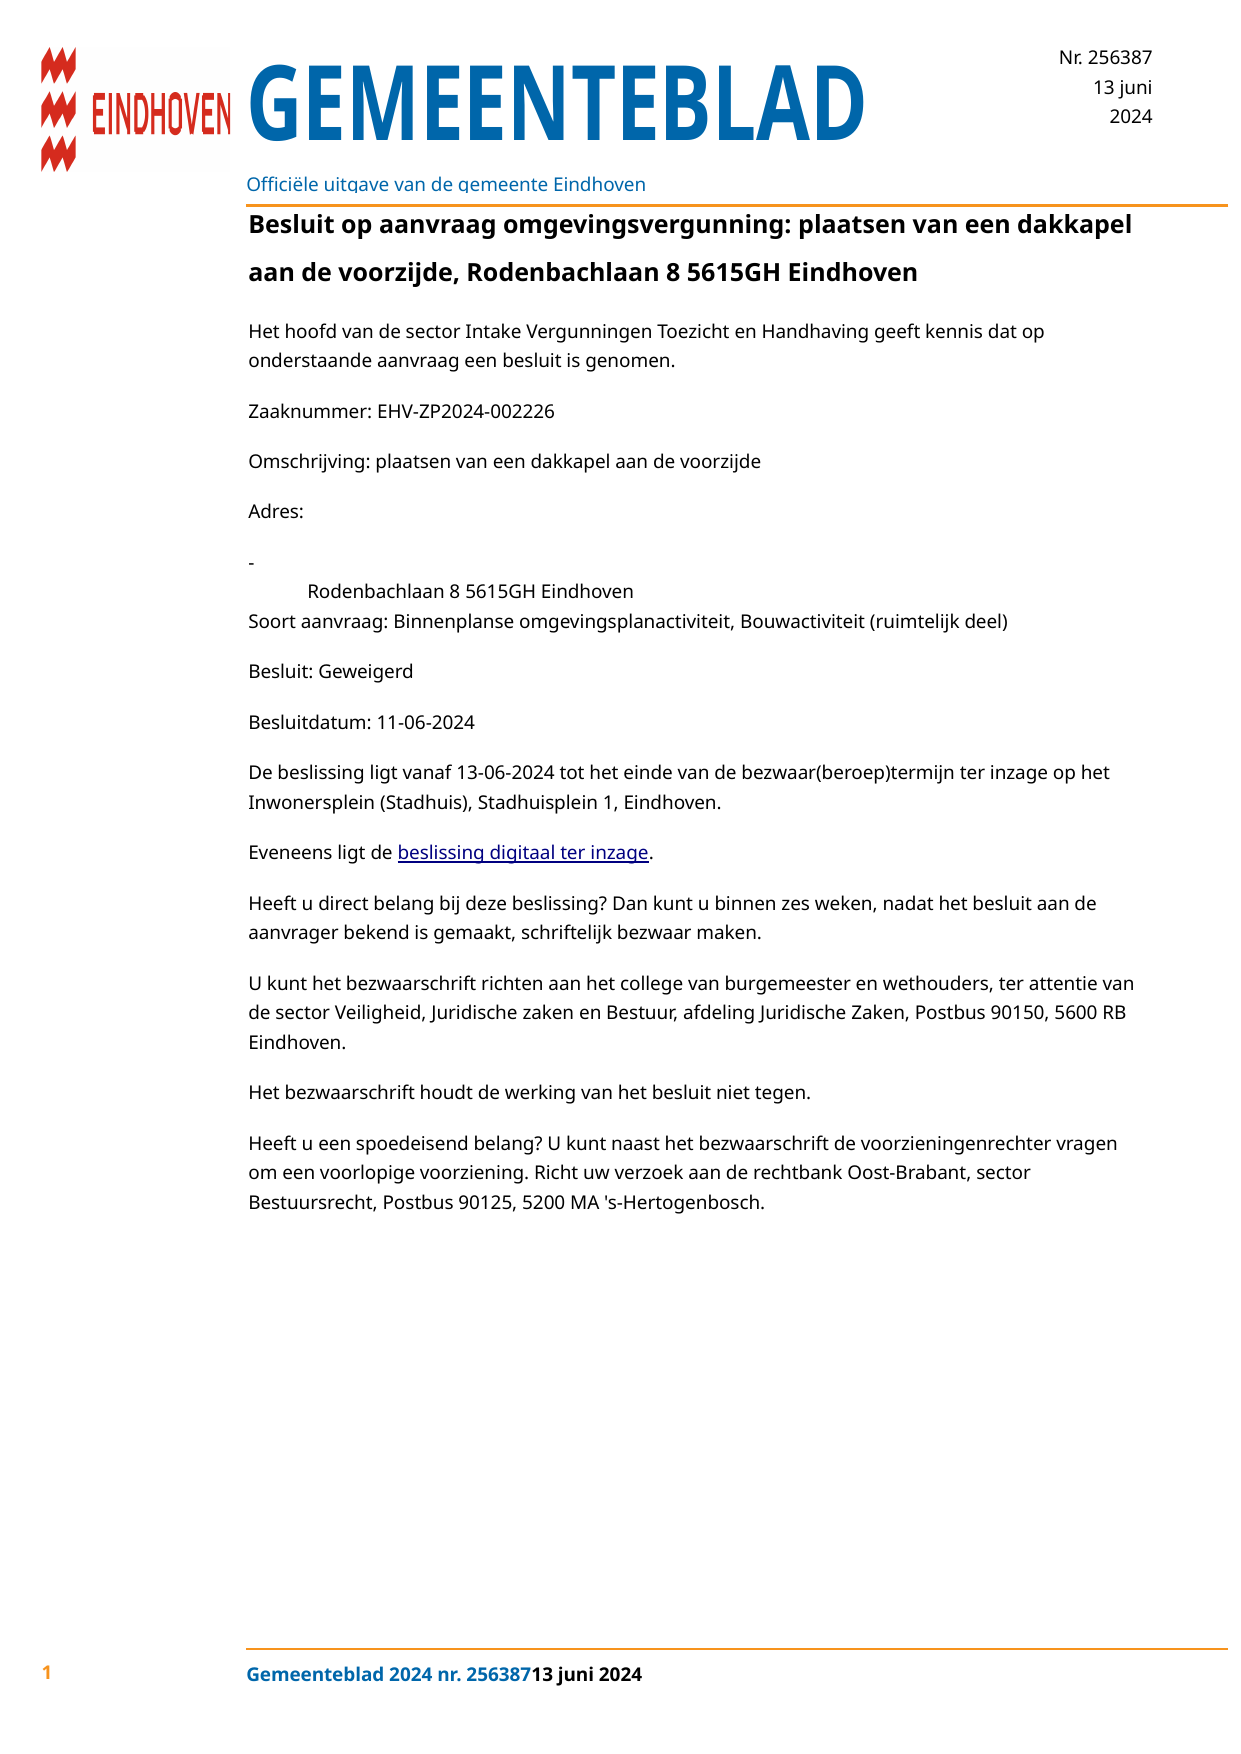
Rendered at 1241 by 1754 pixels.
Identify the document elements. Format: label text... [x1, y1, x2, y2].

picture [41, 47, 231, 172]
text De beslissing ligt vanaf 13-06-2024 tot het einde van de bezwaar(beroep)termijn ter inzage op het Inwonersplein (Stadhuis), Stadhuisplein 1, Eindhoven. [248, 759, 1152, 815]
text Eveneens ligt de beslissing digitaal ter inzage. [248, 839, 1152, 865]
list Rodenbachlaan 8 5615GH Eindhoven [248, 579, 1152, 604]
text Zaaknummer: EHV-ZP2024-002226 [248, 398, 1152, 424]
text Adres: [248, 499, 1152, 524]
text Heeft u een spoedeisend belang? U kunt naast het bezwaarschrift de voorzieningenrechter vragen om een voorlopige voorziening. Richt uw verzoek aan de rechtbank Oost-Brabant, sector Bestuursrecht, Postbus 90125, 5200 MA 's-Hertogenbosch. [248, 1130, 1152, 1215]
text Het bezwaarschrift houdt de werking van het besluit niet tegen. [248, 1079, 1152, 1105]
text Besluit: Geweigerd [248, 659, 1152, 684]
text Omschrijving: plaatsen van een dakkapel aan de voorzijde [248, 448, 1152, 474]
text Soort aanvraag: Binnenplanse omgevingsplanactiviteit, Bouwactiviteit (ruimtelijk deel) [248, 608, 1152, 634]
text Besluitdatum: 11-06-2024 [248, 709, 1152, 735]
text Besluit op aanvraag omgevingsvergunning: plaatsen van een dakkapel aan de voorzijde, Rodenbachlaan 8 5615GH Eindhoven [248, 207, 1152, 288]
text U kunt het bezwaarschrift richten aan het college van burgemeester en wethouders, ter attentie van de sector Veiligheid, Juridische zaken en Bestuur, afdeling Juridische Zaken, Postbus 90150, 5600 RB Eindhoven. [248, 970, 1152, 1055]
text Het hoofd van de sector Intake Vergunningen Toezicht en Handhaving geeft kennis dat op onderstaande aanvraag een besluit is genomen. [248, 318, 1152, 373]
text Heeft u direct belang bij deze beslissing? Dan kunt u binnen zes weken, nadat het besluit aan de aanvrager bekend is gemaakt, schriftelijk bezwaar maken. [248, 890, 1152, 945]
